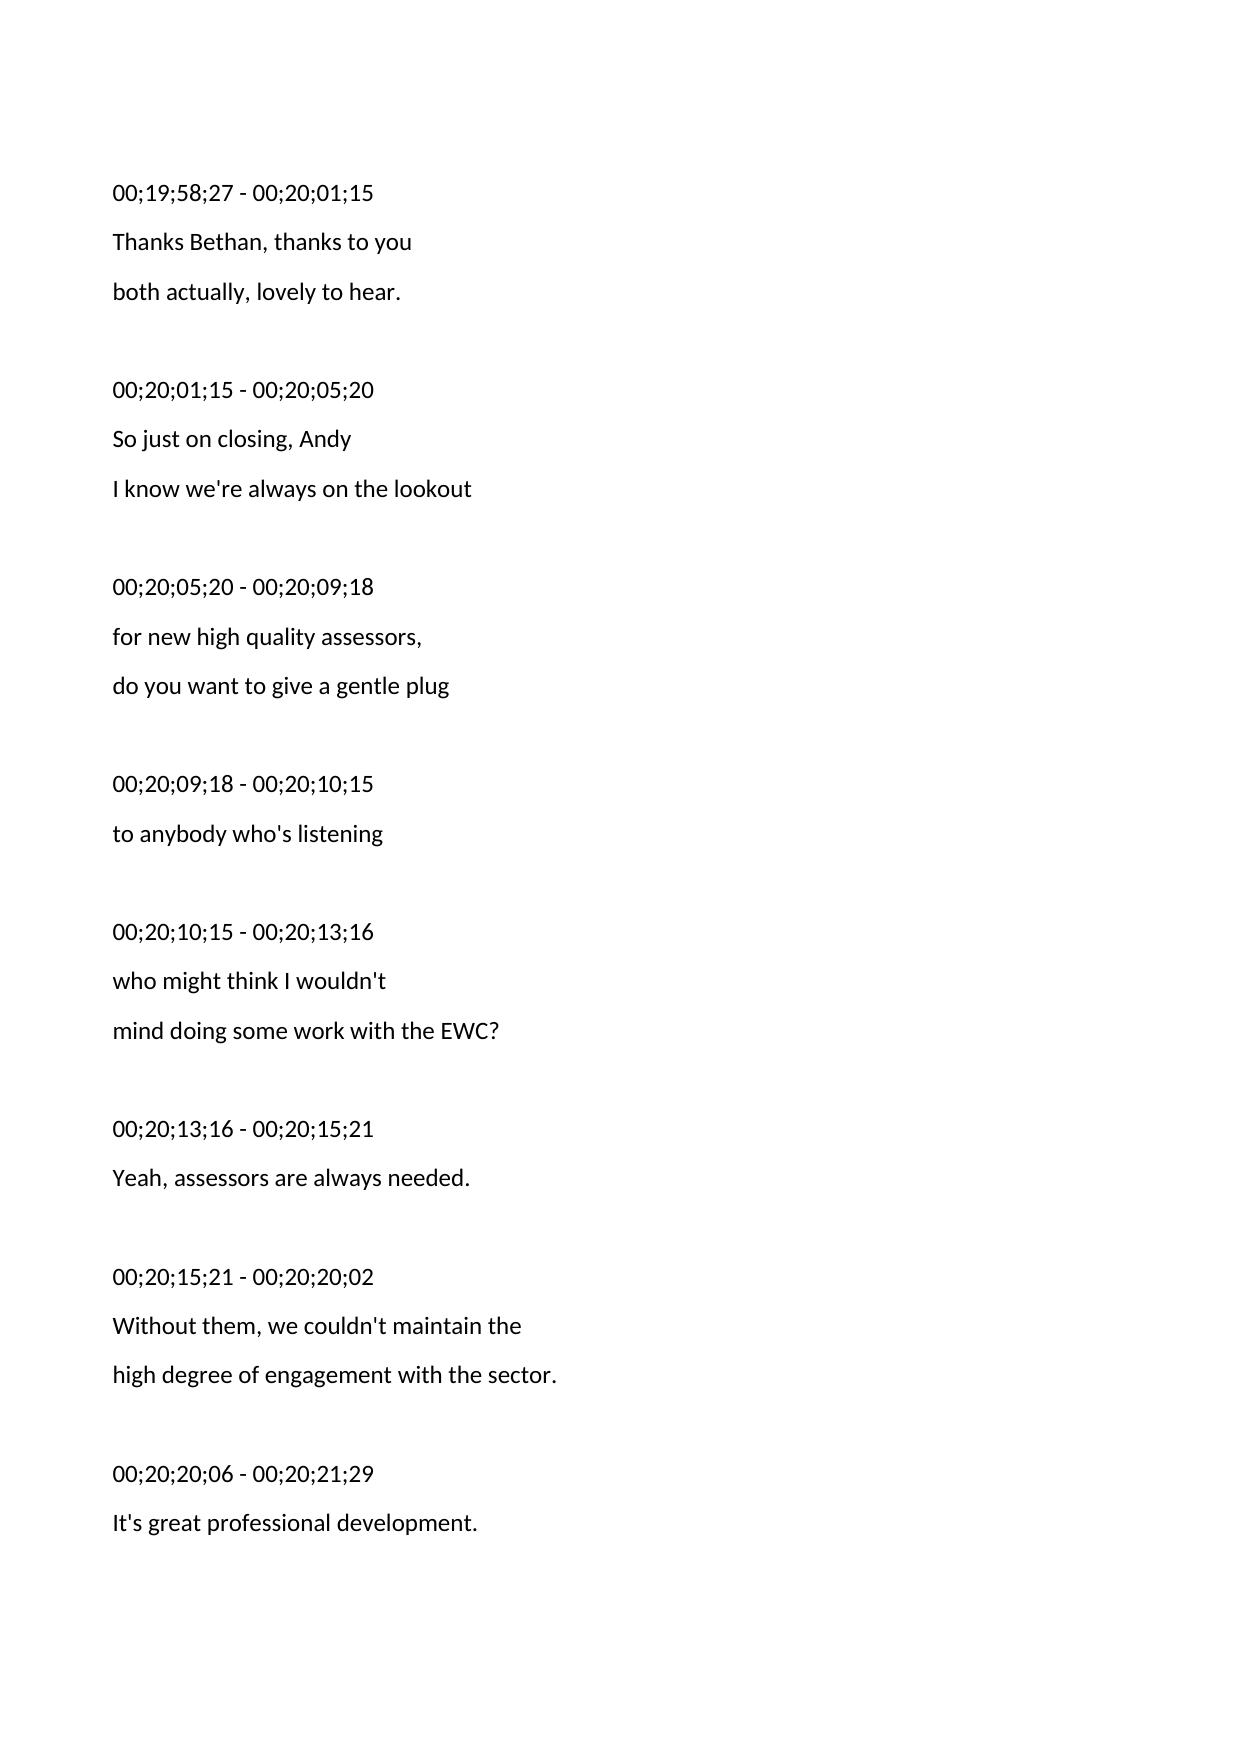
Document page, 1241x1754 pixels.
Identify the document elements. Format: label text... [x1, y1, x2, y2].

text for new high quality assessors, [112, 621, 1128, 651]
text to anybody who's listening [112, 818, 1128, 848]
text do you want to give a gentle plug [112, 670, 1128, 700]
text Without them, we couldn't maintain the [112, 1310, 1128, 1341]
text It's great professional development. [112, 1507, 1128, 1538]
text 00;20;09;18 - 00;20;10;15 [112, 768, 1128, 799]
text 00;19;58;27 - 00;20;01;15 [112, 177, 1128, 208]
text 00;20;10;15 - 00;20;13;16 [112, 916, 1128, 947]
text 00;20;05;20 - 00;20;09;18 [112, 571, 1128, 602]
text 00;20;01;15 - 00;20;05;20 [112, 374, 1128, 405]
text mind doing some work with the EWC? [112, 1015, 1128, 1045]
text who might think I wouldn't [112, 966, 1128, 996]
text So just on closing, Andy [112, 423, 1128, 454]
text 00;20;13;16 - 00;20;15;21 [112, 1113, 1128, 1144]
text Yeah, assessors are always needed. [112, 1163, 1128, 1193]
text 00;20;20;06 - 00;20;21;29 [112, 1458, 1128, 1489]
text both actually, lovely to hear. [112, 276, 1128, 306]
text Thanks Bethan, thanks to you [112, 226, 1128, 257]
text 00;20;15;21 - 00;20;20;02 [112, 1261, 1128, 1292]
text I know we're always on the lookout [112, 473, 1128, 503]
text high degree of engagement with the sector. [112, 1360, 1128, 1390]
